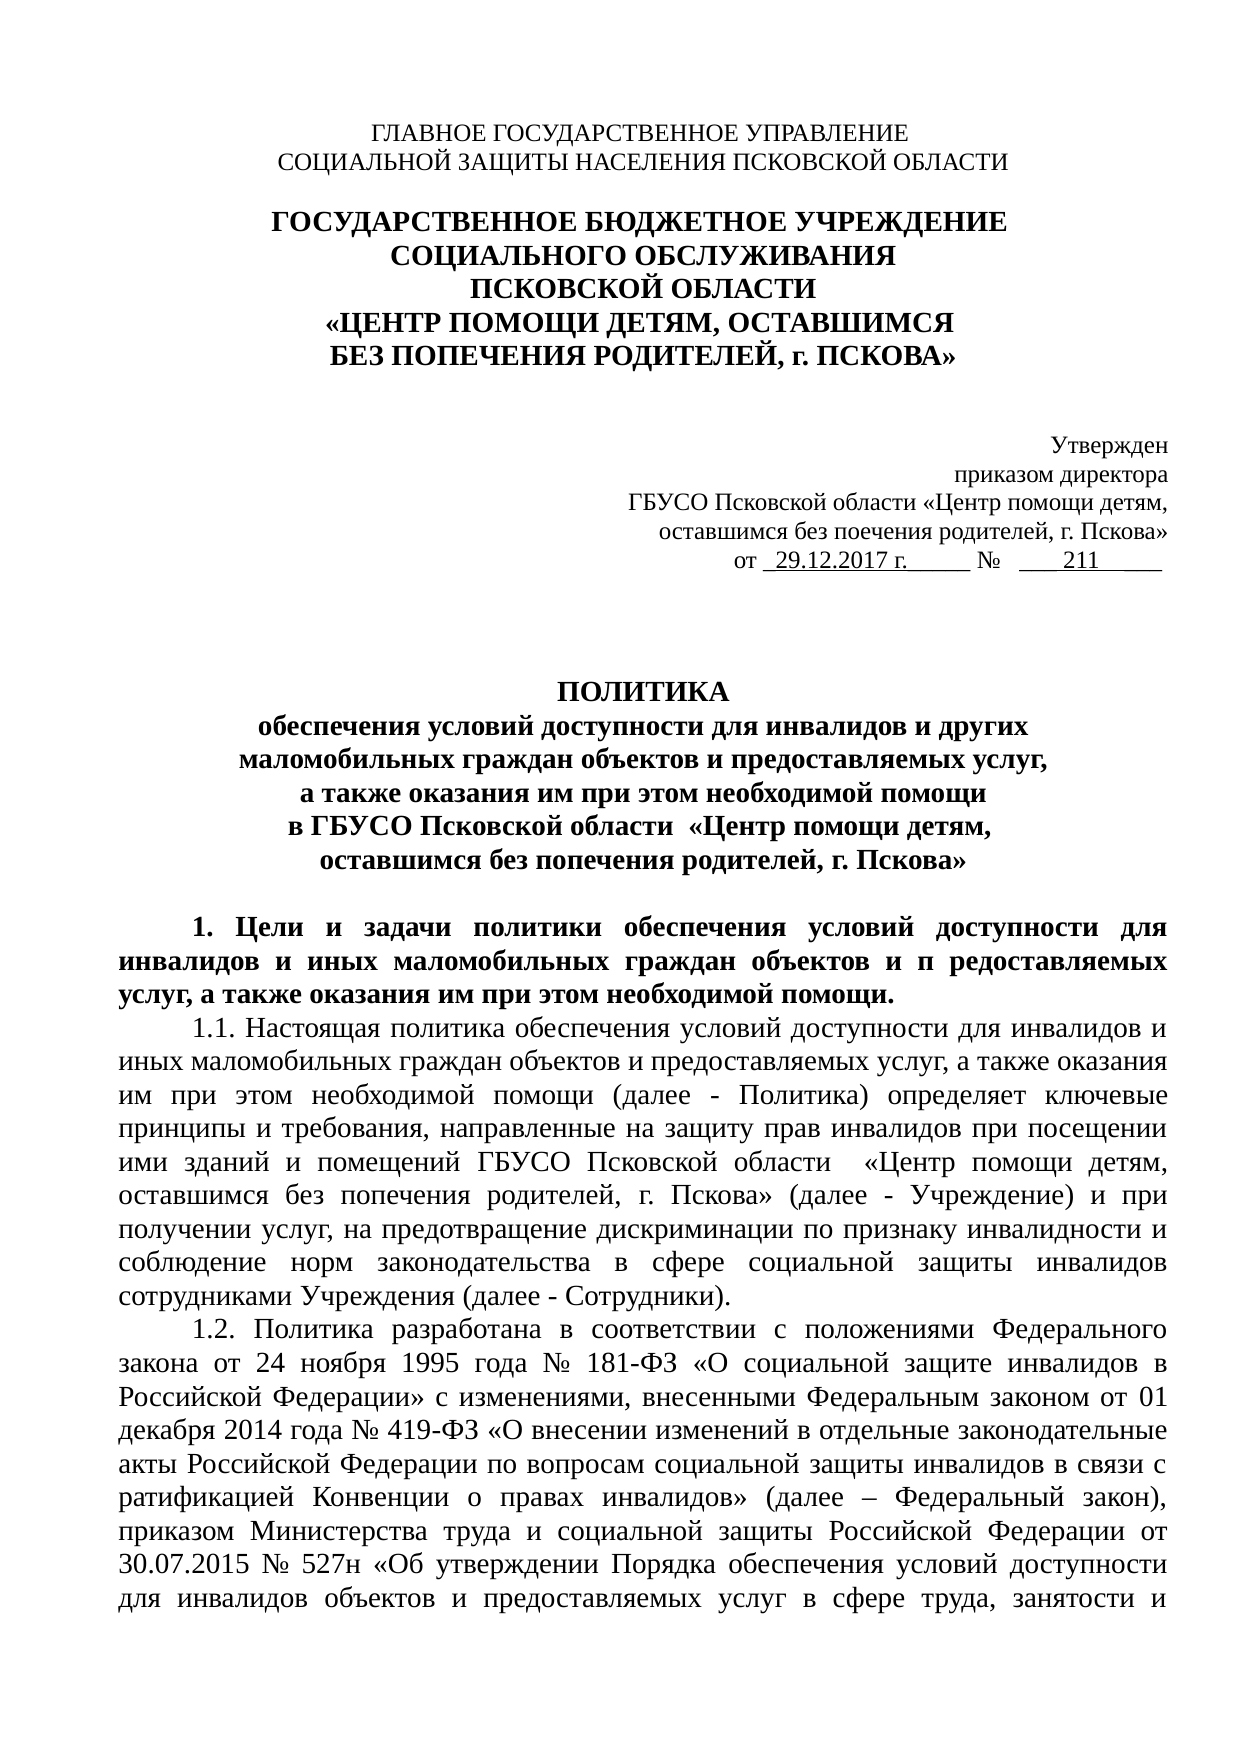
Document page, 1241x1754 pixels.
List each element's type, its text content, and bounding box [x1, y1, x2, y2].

text приказом директора [118, 459, 1168, 487]
text «ЦЕНТР ПОМОЩИ ДЕТЯМ, ОСТАВШИМСЯ [118, 305, 1168, 338]
text ПСКОВСКОЙ ОБЛАСТИ [118, 271, 1168, 305]
text БЕЗ ПОПЕЧЕНИЯ РОДИТЕЛЕЙ, г. ПСКОВА» [118, 338, 1168, 372]
text 1. Цели и задачи политики обеспечения условий доступности для инвалидов и иных маломобильных граждан объектов и п редоставляемых услуг, а также оказания им при этом необходимой помощи. [118, 909, 1168, 1010]
text 1.2. Политика разработана в соответствии с положениями Федерального закона от 24 ноября 1995 года № 181-ФЗ «О социальной защите инвалидов в Российской Федерации» с изменениями, внесенными Федеральным законом от 01 декабря 2014 года № 419-ФЗ «О внесении изменений в отдельные законодательные акты Российской Федерации по вопросам социальной защиты инвалидов в связи с ратификацией Конвенции о правах инвалидов» (далее – Федеральный закон), приказом Министерства труда и социальной защиты Российской Федерации от 30.07.2015 № 527н «Об утверждении Порядка обеспечения условий доступности для инвалидов объектов и предоставляемых услуг в сфере труда, занятости и [118, 1312, 1168, 1613]
text от _29.12.2017 г._____ № ___ 211 ___ [118, 545, 1168, 574]
text СОЦИАЛЬНОГО ОБСЛУЖИВАНИЯ [118, 238, 1168, 271]
text оставшимся без попечения родителей, г. Пскова» [118, 842, 1168, 876]
text СОЦИАЛЬНОЙ ЗАЩИТЫ НАСЕЛЕНИЯ ПСКОВСКОЙ ОБЛАСТИ [118, 147, 1168, 176]
text в ГБУСО Псковской области «Центр помощи детям, [118, 808, 1168, 842]
text Утвержден [118, 430, 1168, 459]
text а также оказания им при этом необходимой помощи [118, 775, 1168, 808]
text маломобильных граждан объектов и предоставляемых услуг, [118, 741, 1168, 775]
text оставшимся без поечения родителей, г. Пскова» [118, 516, 1168, 545]
text ГЛАВНОЕ ГОСУДАРСТВЕННОЕ УПРАВЛЕНИЕ [118, 118, 1168, 147]
text ГОСУДАРСТВЕННОЕ БЮДЖЕТНОЕ УЧРЕЖДЕНИЕ [118, 204, 1168, 238]
text ГБУСО Псковской области «Центр помощи детям, [118, 487, 1168, 516]
text обеспечения условий доступности для инвалидов и других [118, 708, 1168, 741]
text 1.1. Настоящая политика обеспечения условий доступности для инвалидов и иных маломобильных граждан объектов и предоставляемых услуг, а также оказания им при этом необходимой помощи (далее - Политика) определяет ключевые принципы и требования, направленные на защиту прав инвалидов при посещении ими зданий и помещений ГБУСО Псковской области «Центр помощи детям, оставшимся без попечения родителей, г. Пскова» (далее - Учреждение) и при получении услуг, на предотвращение дискриминации по признаку инвалидности и соблюдение норм законодательства в сфере социальной защиты инвалидов сотрудниками Учреждения (далее - Сотрудники). [118, 1010, 1168, 1312]
text ПОЛИТИКА [118, 674, 1168, 708]
